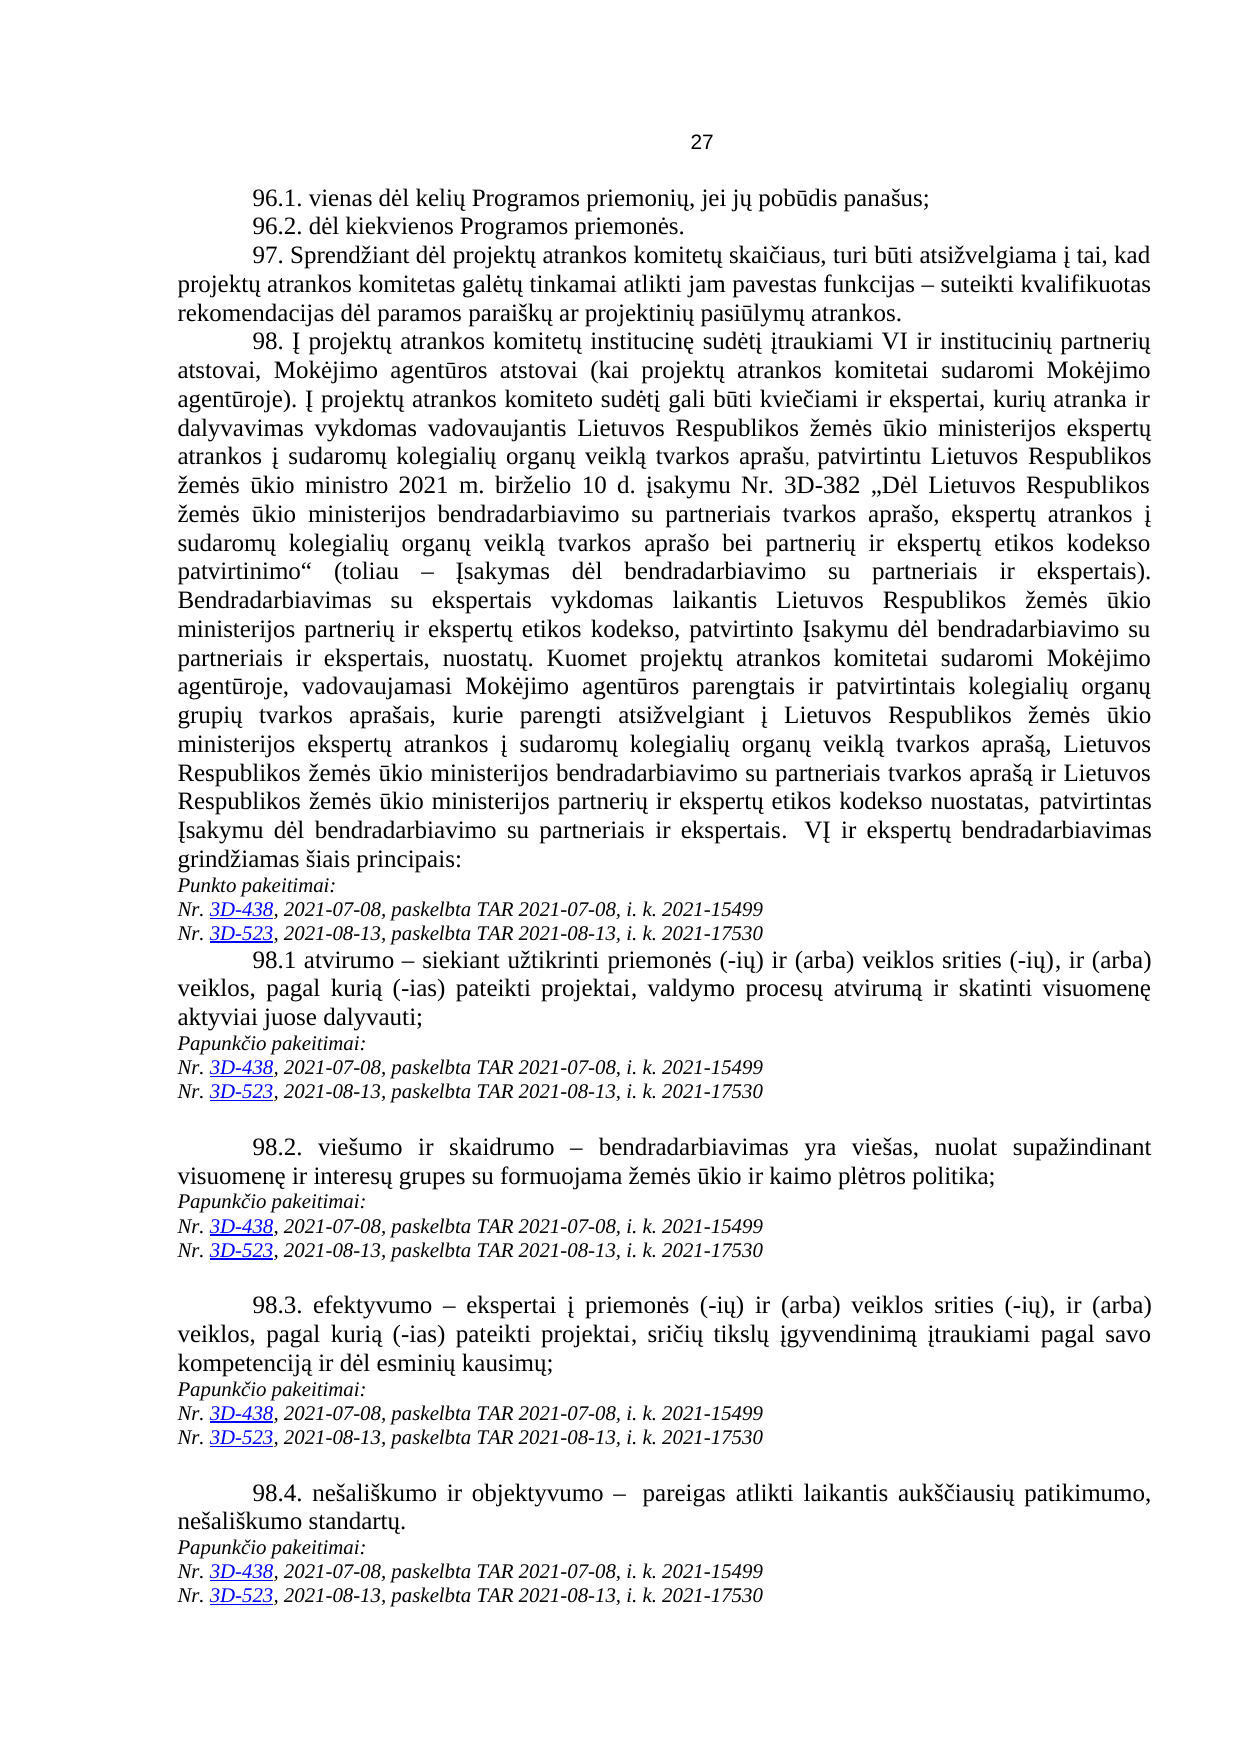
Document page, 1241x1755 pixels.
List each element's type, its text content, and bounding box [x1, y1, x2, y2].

text Papunkčio pakeitimai: [177, 1377, 1152, 1401]
text Nr. 3D-523, 2021-08-13, paskelbta TAR 2021-08-13, i. k. 2021-17530 [177, 1425, 1152, 1449]
text 98. Į projektų atrankos komitetų institucinę sudėtį įtraukiami VI ir institucinių partnerių atstovai, Mokėjimo agentūros atstovai (kai projektų atrankos komitetai sudaromi Mokėjimo agentūroje). Į projektų atrankos komiteto sudėtį gali būti kviečiami ir ekspertai, kurių atranka ir dalyvavimas vykdomas vadovaujantis Lietuvos Respublikos žemės ūkio ministerijos ekspertų atrankos į sudaromų kolegialių organų veiklą tvarkos aprašu, patvirtintu Lietuvos Respublikos žemės ūkio ministro 2021 m. birželio 10 d. įsakymu Nr. 3D-382 „Dėl Lietuvos Respublikos žemės ūkio ministerijos bendradarbiavimo su partneriais tvarkos aprašo, ekspertų atrankos į sudaromų kolegialių organų veiklą tvarkos aprašo bei partnerių ir ekspertų etikos kodekso patvirtinimo“ (toliau – Įsakymas dėl bendradarbiavimo su partneriais ir ekspertais). Bendradarbiavimas su ekspertais vykdomas laikantis Lietuvos Respublikos žemės ūkio ministerijos partnerių ir ekspertų etikos kodekso, patvirtinto Įsakymu dėl bendradarbiavimo su partneriais ir ekspertais, nuostatų. Kuomet projektų atrankos komitetai sudaromi Mokėjimo agentūroje, vadovaujamasi Mokėjimo agentūros parengtais ir patvirtintais kolegialių organų grupių tvarkos aprašais, kurie parengti atsižvelgiant į Lietuvos Respublikos žemės ūkio ministerijos ekspertų atrankos į sudaromų kolegialių organų veiklą tvarkos aprašą, Lietuvos Respublikos žemės ūkio ministerijos bendradarbiavimo su partneriais tvarkos aprašą ir Lietuvos Respublikos žemės ūkio ministerijos partnerių ir ekspertų etikos kodekso nuostatas, patvirtintas Įsakymu dėl bendradarbiavimo su partneriais ir ekspertais. VĮ ir ekspertų bendradarbiavimas grindžiamas šiais principais: [177, 326, 1152, 873]
text Papunkčio pakeitimai: [177, 1031, 1152, 1055]
text Papunkčio pakeitimai: [177, 1189, 1152, 1213]
text Punkto pakeitimai: [177, 873, 1152, 897]
text 97. Sprendžiant dėl projektų atrankos komitetų skaičiaus, turi būti atsižvelgiama į tai, kad projektų atrankos komitetas galėtų tinkamai atlikti jam pavestas funkcijas – suteikti kvalifikuotas rekomendacijas dėl paramos paraiškų ar projektinių pasiūlymų atrankos. [177, 240, 1152, 326]
text 98.4. nešališkumo ir objektyvumo – pareigas atlikti laikantis aukščiausių patikimumo, nešališkumo standartų. [177, 1478, 1152, 1535]
text Nr. 3D-523, 2021-08-13, paskelbta TAR 2021-08-13, i. k. 2021-17530 [177, 1079, 1152, 1103]
text 98.3. efektyvumo – ekspertai į priemonės (-ių) ir (arba) veiklos srities (-ių), ir (arba) veiklos, pagal kurią (-ias) pateikti projektai, sričių tikslų įgyvendinimą įtraukiami pagal savo kompetenciją ir dėl esminių kausimų; [177, 1290, 1152, 1377]
text Nr. 3D-438, 2021-07-08, paskelbta TAR 2021-07-08, i. k. 2021-15499 [177, 1559, 1152, 1583]
text Nr. 3D-523, 2021-08-13, paskelbta TAR 2021-08-13, i. k. 2021-17530 [177, 1583, 1152, 1607]
text 98.1 atvirumo – siekiant užtikrinti priemonės (-ių) ir (arba) veiklos srities (-ių), ir (arba) veiklos, pagal kurią (-ias) pateikti projektai, valdymo procesų atvirumą ir skatinti visuomenę aktyviai juose dalyvauti; [177, 945, 1152, 1031]
text Nr. 3D-438, 2021-07-08, paskelbta TAR 2021-07-08, i. k. 2021-15499 [177, 897, 1152, 921]
text 96.1. vienas dėl kelių Programos priemonių, jei jų pobūdis panašus; [177, 183, 1152, 211]
text 96.2. dėl kiekvienos Programos priemonės. [177, 211, 1152, 240]
text Nr. 3D-523, 2021-08-13, paskelbta TAR 2021-08-13, i. k. 2021-17530 [177, 1238, 1152, 1262]
text Nr. 3D-438, 2021-07-08, paskelbta TAR 2021-07-08, i. k. 2021-15499 [177, 1055, 1152, 1079]
text Nr. 3D-438, 2021-07-08, paskelbta TAR 2021-07-08, i. k. 2021-15499 [177, 1213, 1152, 1238]
text Papunkčio pakeitimai: [177, 1535, 1152, 1559]
text Nr. 3D-523, 2021-08-13, paskelbta TAR 2021-08-13, i. k. 2021-17530 [177, 921, 1152, 945]
text 98.2. viešumo ir skaidrumo – bendradarbiavimas yra viešas, nuolat supažindinant visuomenę ir interesų grupes su formuojama žemės ūkio ir kaimo plėtros politika; [177, 1132, 1152, 1189]
text Nr. 3D-438, 2021-07-08, paskelbta TAR 2021-07-08, i. k. 2021-15499 [177, 1401, 1152, 1425]
